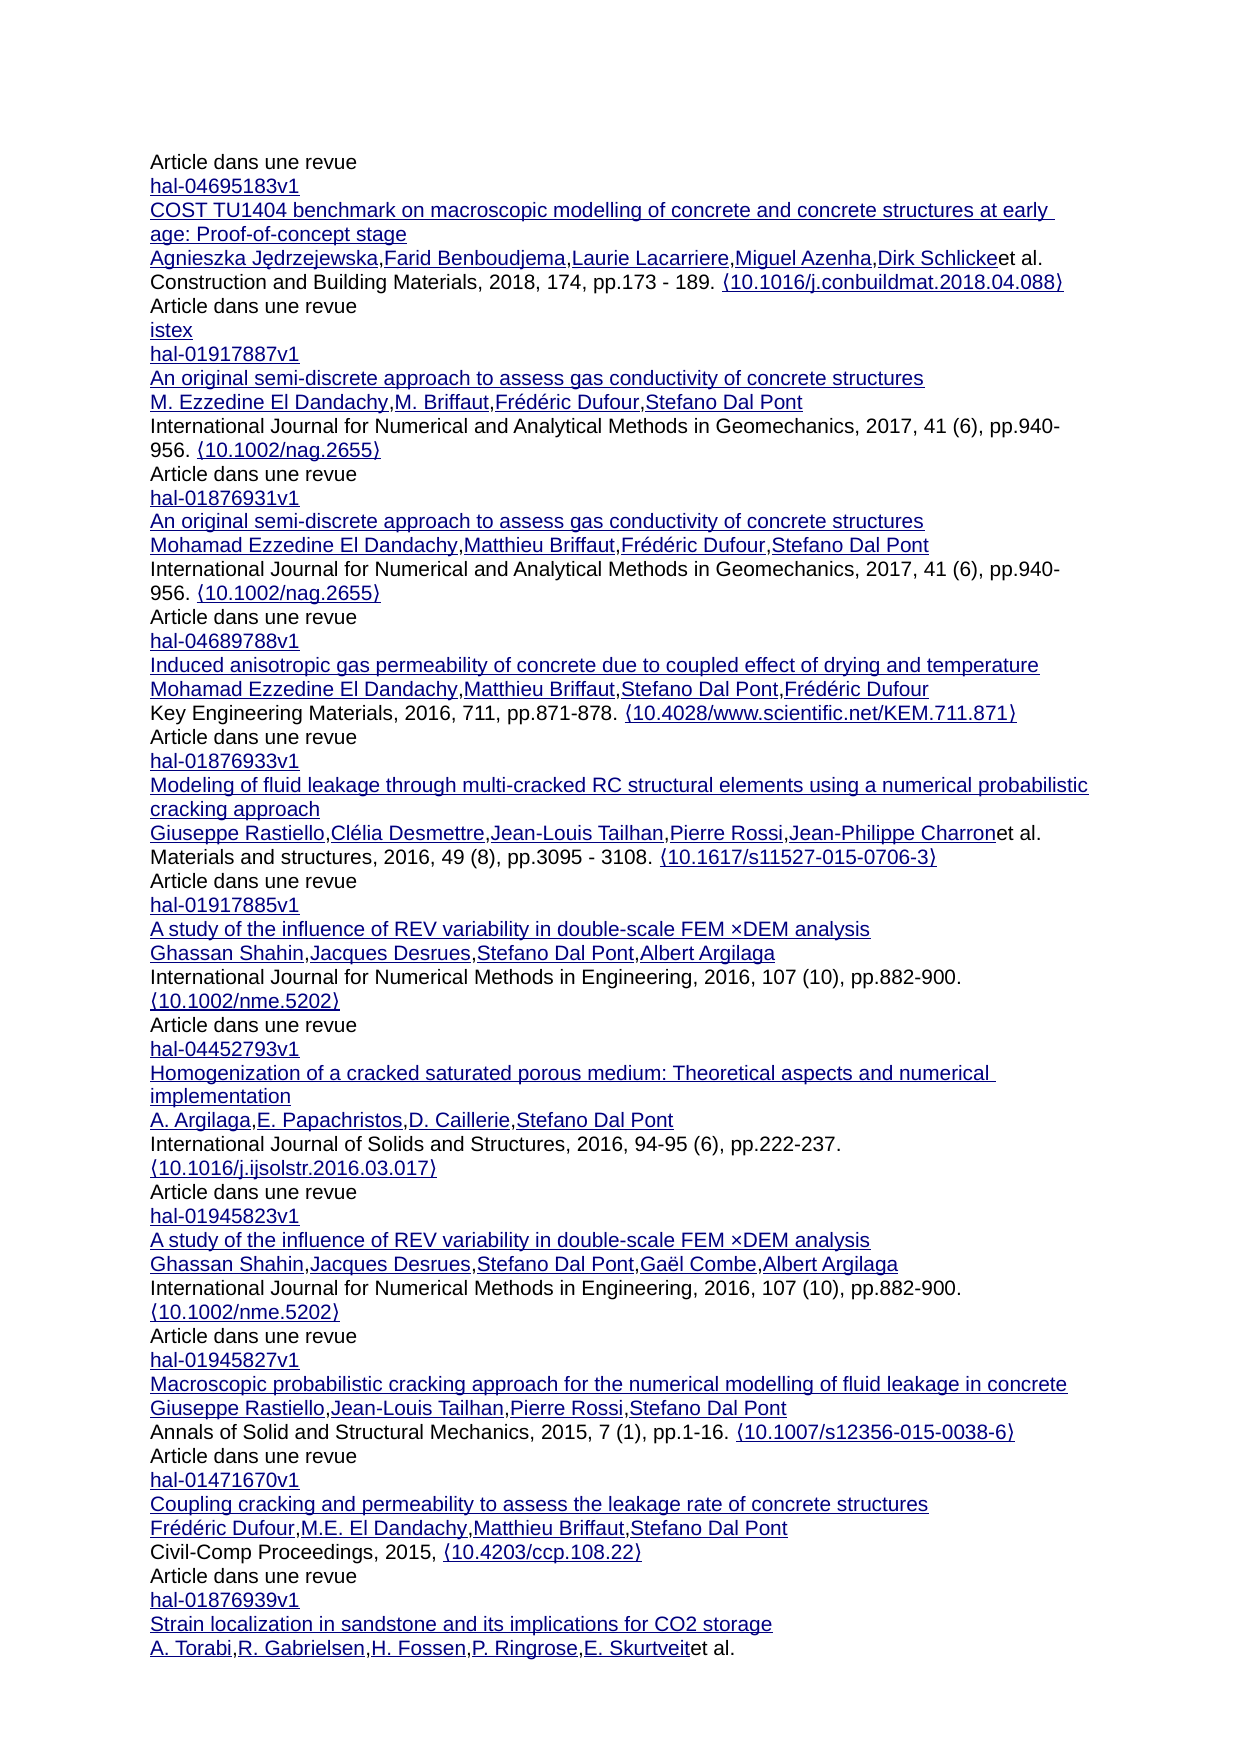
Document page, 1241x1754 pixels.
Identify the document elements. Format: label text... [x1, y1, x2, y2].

table_cell Homogenization of a cracked saturated porous medium: Theoretical aspects and numerical implementation A. Argilaga,E. Papachristos,D. Caillerie,Stefano Dal Pont International Journal of Solids and Structures, 2016, 94-95 (6), pp.222-237. ⟨10.1016/j.ijsolstr.2016.03.017⟩ Article dans une revue hal-01945823v1 [150, 1060, 1090, 1228]
table_cell An original semi-discrete approach to assess gas conductivity of concrete structures M. Ezzedine El Dandachy,M. Briffaut,Frédéric Dufour,Stefano Dal Pont International Journal for Numerical and Analytical Methods in Geomechanics, 2017, 41 (6), pp.940-956. ⟨10.1002/nag.2655⟩ Article dans une revue hal-01876931v1 [150, 366, 1090, 509]
table_cell A study of the influence of REV variability in double‐scale FEM ×DEM analysis Ghassan Shahin,Jacques Desrues,Stefano Dal Pont,Albert Argilaga International Journal for Numerical Methods in Engineering, 2016, 107 (10), pp.882-900. ⟨10.1002/nme.5202⟩ Article dans une revue hal-04452793v1 [150, 917, 1090, 1060]
table_cell Article dans une revue hal-04695183v1 [150, 150, 1090, 198]
table_cell Macroscopic probabilistic cracking approach for the numerical modelling of fluid leakage in concrete Giuseppe Rastiello,Jean-Louis Tailhan,Pierre Rossi,Stefano Dal Pont Annals of Solid and Structural Mechanics, 2015, 7 (1), pp.1-16. ⟨10.1007/s12356-015-0038-6⟩ Article dans une revue hal-01471670v1 [150, 1372, 1090, 1492]
table_cell An original semi-discrete approach to assess gas conductivity of concrete structures Mohamad Ezzedine El Dandachy,Matthieu Briffaut,Frédéric Dufour,Stefano Dal Pont International Journal for Numerical and Analytical Methods in Geomechanics, 2017, 41 (6), pp.940-956. ⟨10.1002/nag.2655⟩ Article dans une revue hal-04689788v1 [150, 509, 1090, 653]
table_cell Modeling of fluid leakage through multi-cracked RC structural elements using a numerical probabilistic cracking approach Giuseppe Rastiello,Clélia Desmettre,Jean-Louis Tailhan,Pierre Rossi,Jean-Philippe Charronet al. Materials and structures, 2016, 49 (8), pp.3095 - 3108. ⟨10.1617/s11527-015-0706-3⟩ Article dans une revue hal-01917885v1 [150, 773, 1090, 917]
table_cell Strain localization in sandstone and its implications for CO2 storage A. Torabi,R. Gabrielsen,H. Fossen,P. Ringrose,E. Skurtveitet al. [150, 1611, 1090, 1659]
table_cell COST TU1404 benchmark on macroscopic modelling of concrete and concrete structures at early age: Proof-of-concept stage Agnieszka Jędrzejewska,Farid Benboudjema,Laurie Lacarriere,Miguel Azenha,Dirk Schlickeet al. Construction and Building Materials, 2018, 174, pp.173 - 189. ⟨10.1016/j.conbuildmat.2018.04.088⟩ Article dans une revue istex hal-01917887v1 [150, 198, 1090, 366]
table_cell A study of the influence of REV variability in double-scale FEM ×DEM analysis Ghassan Shahin,Jacques Desrues,Stefano Dal Pont,Gaël Combe,Albert Argilaga International Journal for Numerical Methods in Engineering, 2016, 107 (10), pp.882-900. ⟨10.1002/nme.5202⟩ Article dans une revue hal-01945827v1 [150, 1228, 1090, 1372]
table_cell Induced anisotropic gas permeability of concrete due to coupled effect of drying and temperature Mohamad Ezzedine El Dandachy,Matthieu Briffaut,Stefano Dal Pont,Frédéric Dufour Key Engineering Materials, 2016, 711, pp.871-878. ⟨10.4028/www.scientific.net/KEM.711.871⟩ Article dans une revue hal-01876933v1 [150, 653, 1090, 773]
table_cell Coupling cracking and permeability to assess the leakage rate of concrete structures Frédéric Dufour,M.E. El Dandachy,Matthieu Briffaut,Stefano Dal Pont Civil-Comp Proceedings, 2015, ⟨10.4203/ccp.108.22⟩ Article dans une revue hal-01876939v1 [150, 1492, 1090, 1611]
